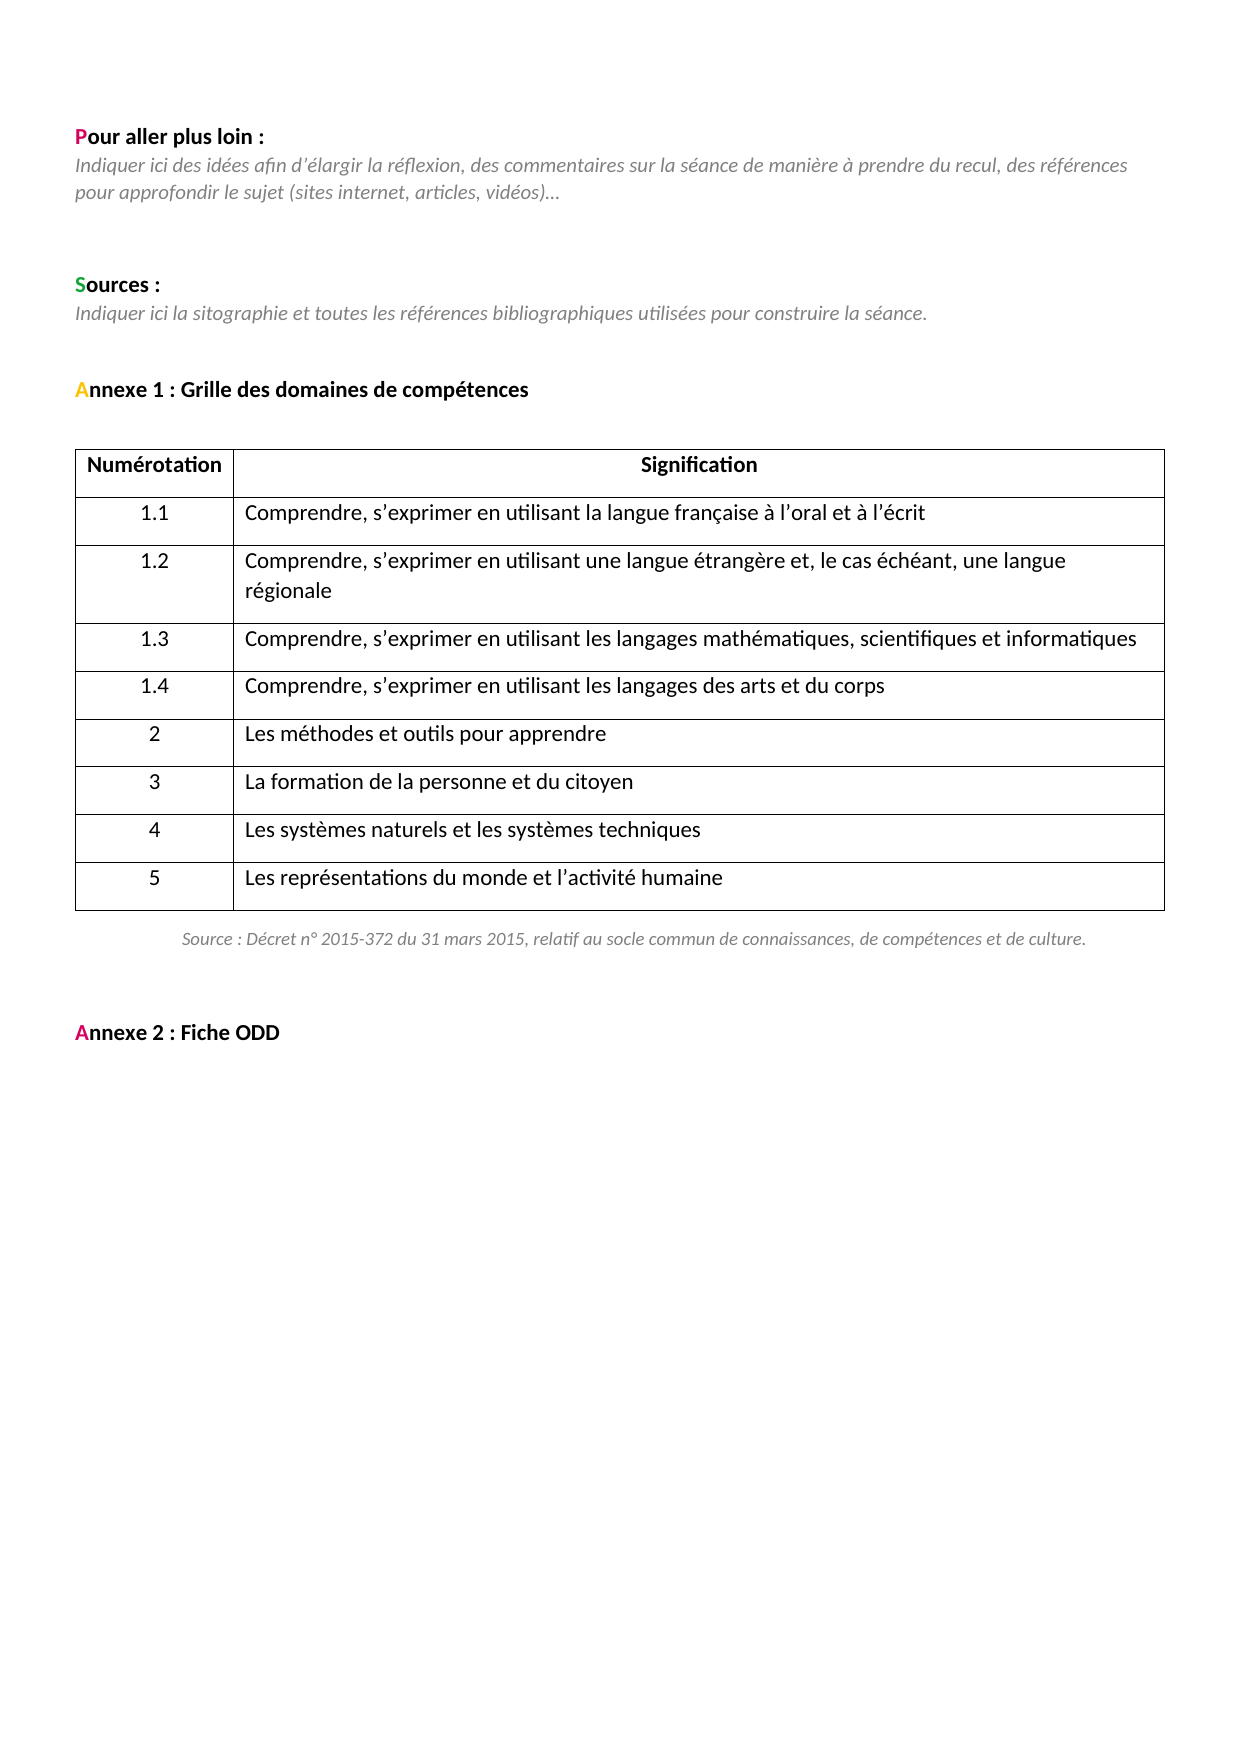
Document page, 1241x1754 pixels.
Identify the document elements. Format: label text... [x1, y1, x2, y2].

table_cell 1.1 [76, 498, 233, 545]
text Indiquer ici des idées afin d’élargir la réflexion, des commentaires sur la séance de manière à prendre du recul, des références pour approfondir le sujet (sites internet, articles, vidéos)… [75, 152, 1165, 205]
table_header Signification [234, 450, 1164, 497]
table_cell 5 [76, 863, 233, 910]
table_cell 1.2 [76, 546, 233, 623]
table_cell 1.4 [76, 672, 233, 718]
table_header Numérotation [76, 450, 233, 497]
text Annexe 1 : Grille des domaines de compétences [75, 375, 1165, 403]
table_cell 1.3 [76, 624, 233, 671]
table_cell La formation de la personne et du citoyen [234, 767, 1164, 814]
table_cell Comprendre, s’exprimer en utilisant les langages mathématiques, scientifiques et informatiques [234, 624, 1164, 671]
table_cell Comprendre, s’exprimer en utilisant la langue française à l’oral et à l’écrit [234, 498, 1164, 545]
table_cell 3 [76, 767, 233, 814]
text Sources : [75, 270, 1165, 298]
text Pour aller plus loin : [75, 122, 1165, 150]
table_cell Les méthodes et outils pour apprendre [234, 720, 1164, 766]
table_cell Les représentations du monde et l’activité humaine [234, 863, 1164, 910]
table_cell Comprendre, s’exprimer en utilisant une langue étrangère et, le cas échéant, une langue régionale [234, 546, 1164, 623]
table_cell 2 [76, 720, 233, 766]
table_cell Comprendre, s’exprimer en utilisant les langages des arts et du corps [234, 672, 1164, 718]
text Annexe 2 : Fiche ODD [75, 1018, 1165, 1046]
table_cell Les systèmes naturels et les systèmes techniques [234, 815, 1164, 862]
text Indiquer ici la sitographie et toutes les références bibliographiques utilisées pour construire la séance. [75, 301, 1165, 326]
table_cell 4 [76, 815, 233, 862]
text Source : Décret n° 2015-372 du 31 mars 2015, relatif au socle commun de connaissances, de compétences et de culture. [171, 927, 1097, 950]
